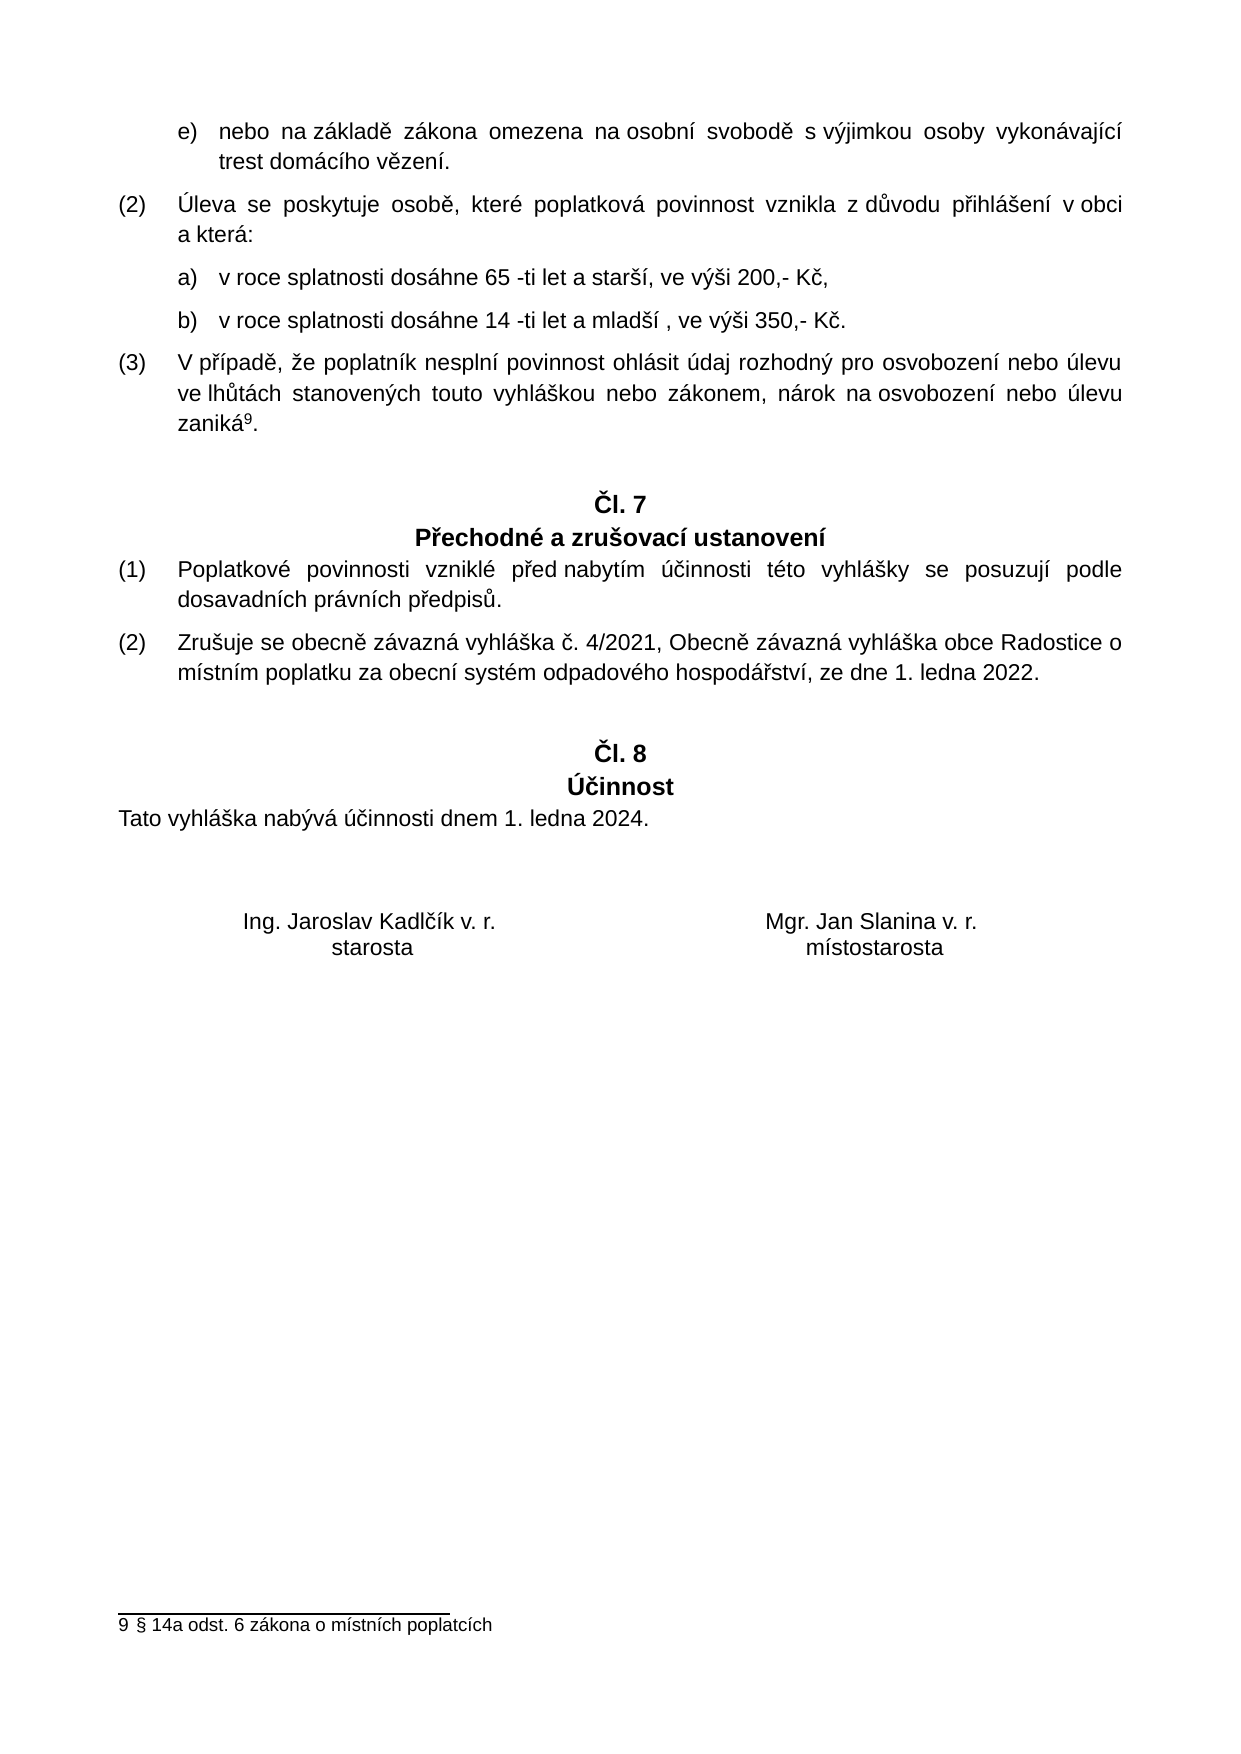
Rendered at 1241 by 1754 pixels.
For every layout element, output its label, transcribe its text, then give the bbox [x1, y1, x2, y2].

list v roce splatnosti dosáhne 14 -ti let a mladší , ve výši 350,- Kč. [177, 307, 1122, 333]
list § 14a odst. 6 zákona o místních poplatcích [118, 1614, 1122, 1635]
table_header Mgr. Jan Slanina v. r. místostarosta [620, 848, 1122, 966]
subtitle Čl. 7 Přechodné a zrušovací ustanovení [118, 490, 1122, 552]
list v roce splatnosti dosáhne 65 -ti let a starší, ve výši 200,- Kč, [177, 264, 1122, 290]
table_header Ing. Jaroslav Kadlčík v. r. starosta [118, 848, 620, 966]
list V případě, že poplatník nesplní povinnost ohlásit údaj rozhodný pro osvobození nebo úlevu ve lhůtách stanovených touto vyhláškou nebo zákonem, nárok na osvobození nebo úlevu zaniká. [118, 349, 1122, 436]
list nebo na základě zákona omezena na osobní svobodě s výjimkou osoby vykonávající trest domácího vězení. [177, 118, 1122, 175]
table_cell [118, 966, 620, 1084]
list Úleva se poskytuje osobě, které poplatková povinnost vznikla z důvodu přihlášení v obci a která: [118, 191, 1122, 248]
list Poplatkové povinnosti vzniklé před nabytím účinnosti této vyhlášky se posuzují podle dosavadních právních předpisů. [118, 556, 1122, 613]
subtitle Čl. 8 Účinnost [118, 739, 1122, 801]
text Tato vyhláška nabývá účinnosti dnem 1. ledna 2024. [118, 805, 1122, 832]
list Zrušuje se obecně závazná vyhláška č. 4/2021, Obecně závazná vyhláška obce Radostice o místním poplatku za obecní systém odpadového hospodářství, ze dne 1. ledna 2022. [118, 629, 1122, 686]
table_cell [620, 966, 1122, 1084]
